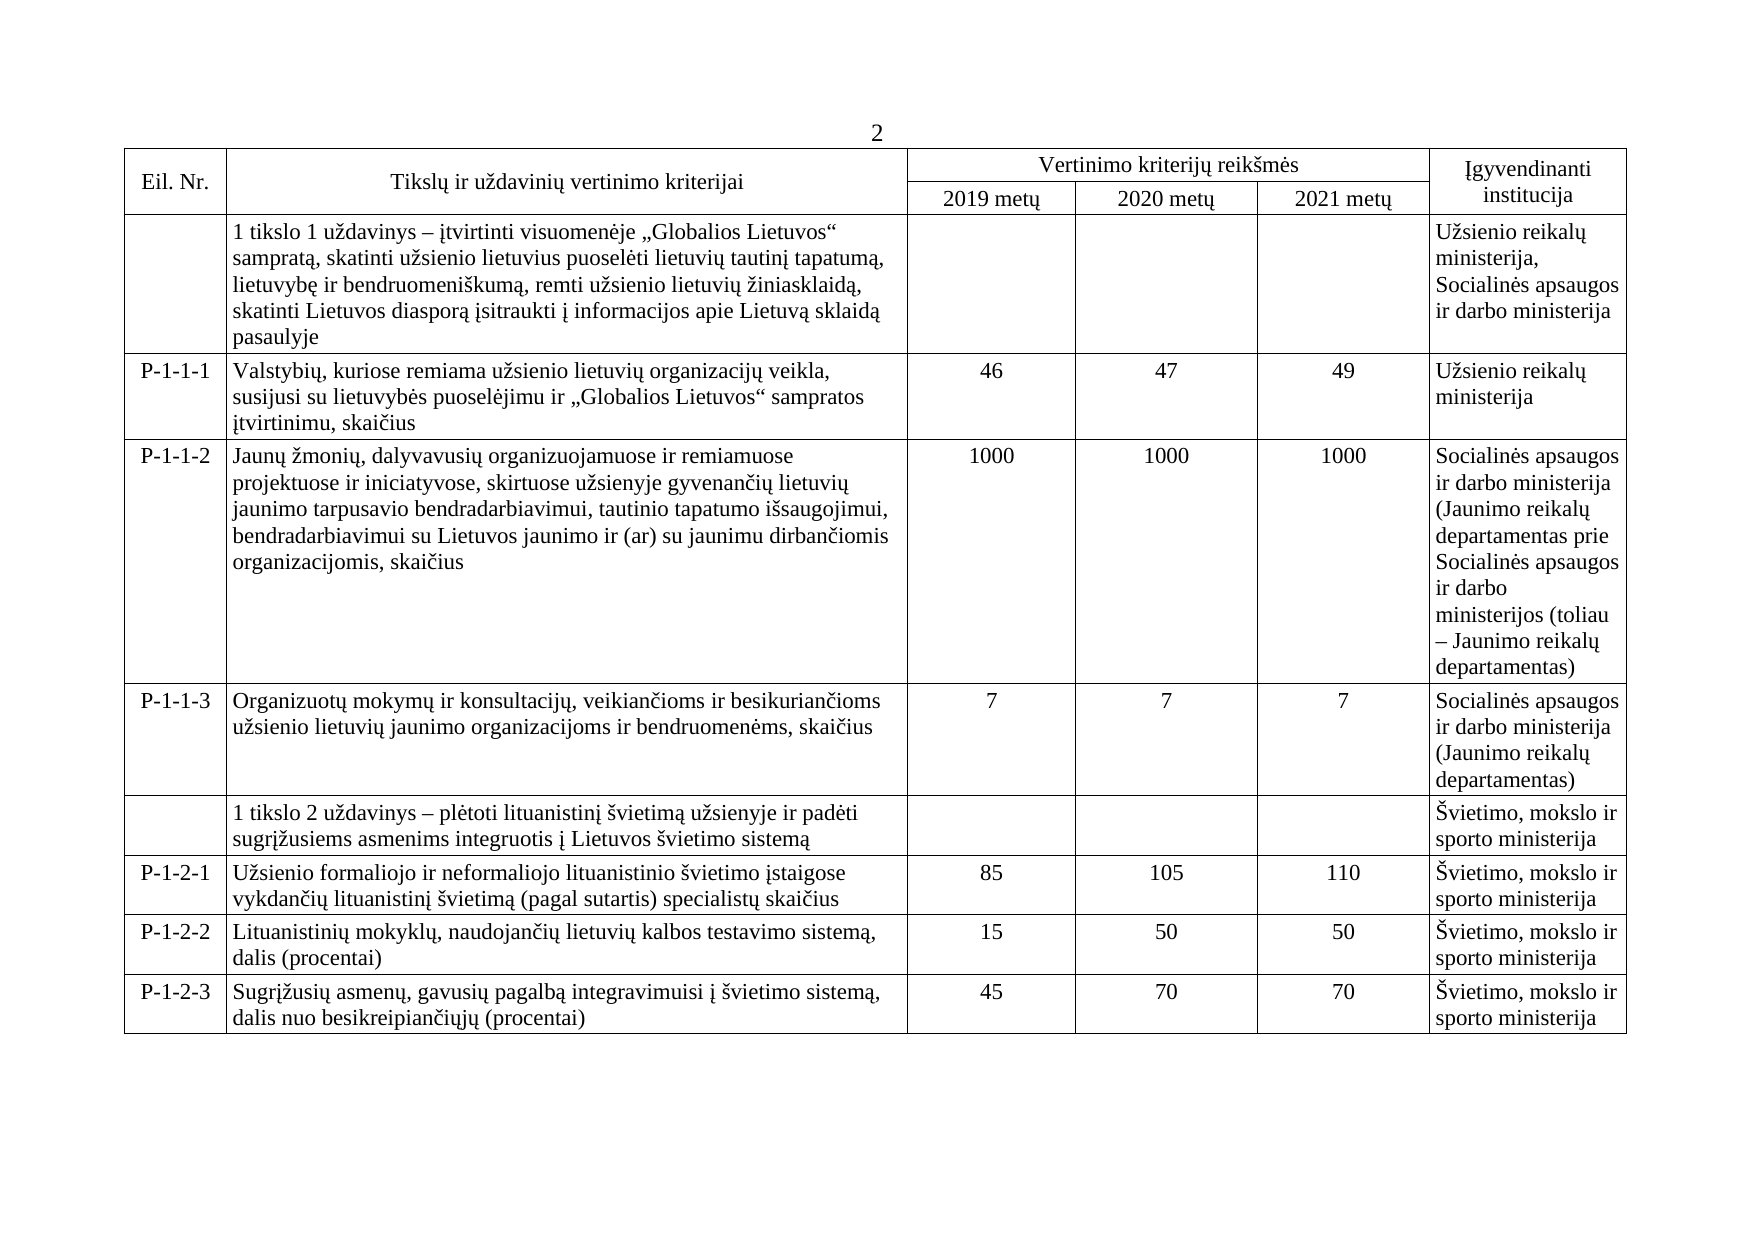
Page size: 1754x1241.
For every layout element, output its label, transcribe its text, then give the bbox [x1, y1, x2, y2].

table_cell 85 [908, 856, 1075, 914]
table_cell Socialinės apsaugos ir darbo ministerija (Jaunimo reikalų departamentas prie Socialinės apsaugos ir darbo ministerijos (toliau – Jaunimo reikalų departamentas) [1430, 440, 1626, 683]
table_cell P-1-1-3 [125, 684, 226, 795]
table_cell 2019 metų [908, 182, 1075, 214]
table_header Vertinimo kriterijų reikšmės [908, 149, 1429, 181]
table_cell [1076, 215, 1257, 353]
table_cell P-1-2-2 [125, 915, 226, 974]
table_cell [1076, 796, 1257, 854]
table_cell P-1-2-3 [125, 975, 226, 1033]
table_cell Švietimo, mokslo ir sporto ministerija [1430, 915, 1626, 974]
table_cell P-1-1-2 [125, 440, 226, 683]
table_cell 110 [1258, 856, 1429, 914]
table_cell 47 [1076, 354, 1257, 439]
table_cell 15 [908, 915, 1075, 974]
table_cell 50 [1076, 915, 1257, 974]
table_cell Švietimo, mokslo ir sporto ministerija [1430, 856, 1626, 914]
table_cell 49 [1258, 354, 1429, 439]
table_cell 105 [1076, 856, 1257, 914]
table_cell 2020 metų [1076, 182, 1257, 214]
table_cell 7 [1076, 684, 1257, 795]
table_cell Valstybių, kuriose remiama užsienio lietuvių organizacijų veikla, susijusi su lietuvybės puoselėjimu ir „Globalios Lietuvos“ sampratos įtvirtinimu, skaičius [227, 354, 907, 439]
table_header Tikslų ir uždavinių vertinimo kriterijai [227, 149, 907, 214]
table_cell Užsienio reikalų ministerija [1430, 354, 1626, 439]
table_cell [1258, 215, 1429, 353]
table_cell 1 tikslo 1 uždavinys – įtvirtinti visuomenėje „Globalios Lietuvos“ sampratą, skatinti užsienio lietuvius puoselėti lietuvių tautinį tapatumą, lietuvybę ir bendruomeniškumą, remti užsienio lietuvių žiniasklaidą, skatinti Lietuvos diasporą įsitraukti į informacijos apie Lietuvą sklaidą pasaulyje [227, 215, 907, 353]
table_cell Lituanistinių mokyklų, naudojančių lietuvių kalbos testavimo sistemą, dalis (procentai) [227, 915, 907, 974]
table_cell 1000 [908, 440, 1075, 683]
table_cell 1000 [1258, 440, 1429, 683]
table_cell [125, 796, 226, 854]
table_cell [908, 796, 1075, 854]
table_cell Socialinės apsaugos ir darbo ministerija (Jaunimo reikalų departamentas) [1430, 684, 1626, 795]
table_cell 7 [908, 684, 1075, 795]
table_header Eil. Nr. [125, 149, 226, 214]
table_cell Sugrįžusių asmenų, gavusių pagalbą integravimuisi į švietimo sistemą, dalis nuo besikreipiančiųjų (procentai) [227, 975, 907, 1033]
table_cell [1258, 796, 1429, 854]
table_cell 7 [1258, 684, 1429, 795]
table_cell P-1-1-1 [125, 354, 226, 439]
table_cell Švietimo, mokslo ir sporto ministerija [1430, 796, 1626, 854]
table_cell [125, 215, 226, 353]
table_cell 45 [908, 975, 1075, 1033]
table_cell 2021 metų [1258, 182, 1429, 214]
table_cell 50 [1258, 915, 1429, 974]
table_header Įgyvendinanti institucija [1430, 149, 1626, 214]
table_cell Švietimo, mokslo ir sporto ministerija [1430, 975, 1626, 1033]
table_cell 46 [908, 354, 1075, 439]
table_cell 70 [1076, 975, 1257, 1033]
table_cell [908, 215, 1075, 353]
table_cell P-1-2-1 [125, 856, 226, 914]
table_cell Užsienio reikalų ministerija, Socialinės apsaugos ir darbo ministerija [1430, 215, 1626, 353]
table_cell Organizuotų mokymų ir konsultacijų, veikiančioms ir besikuriančioms užsienio lietuvių jaunimo organizacijoms ir bendruomenėms, skaičius [227, 684, 907, 795]
table_cell Užsienio formaliojo ir neformaliojo lituanistinio švietimo įstaigose vykdančių lituanistinį švietimą (pagal sutartis) specialistų skaičius [227, 856, 907, 914]
table_cell Jaunų žmonių, dalyvavusių organizuojamuose ir remiamuose projektuose ir iniciatyvose, skirtuose užsienyje gyvenančių lietuvių jaunimo tarpusavio bendradarbiavimui, tautinio tapatumo išsaugojimui, bendradarbiavimui su Lietuvos jaunimo ir (ar) su jaunimu dirbančiomis organizacijomis, skaičius [227, 440, 907, 683]
table_cell 1000 [1076, 440, 1257, 683]
table_cell 1 tikslo 2 uždavinys – plėtoti lituanistinį švietimą užsienyje ir padėti sugrįžusiems asmenims integruotis į Lietuvos švietimo sistemą [227, 796, 907, 854]
table_cell 70 [1258, 975, 1429, 1033]
